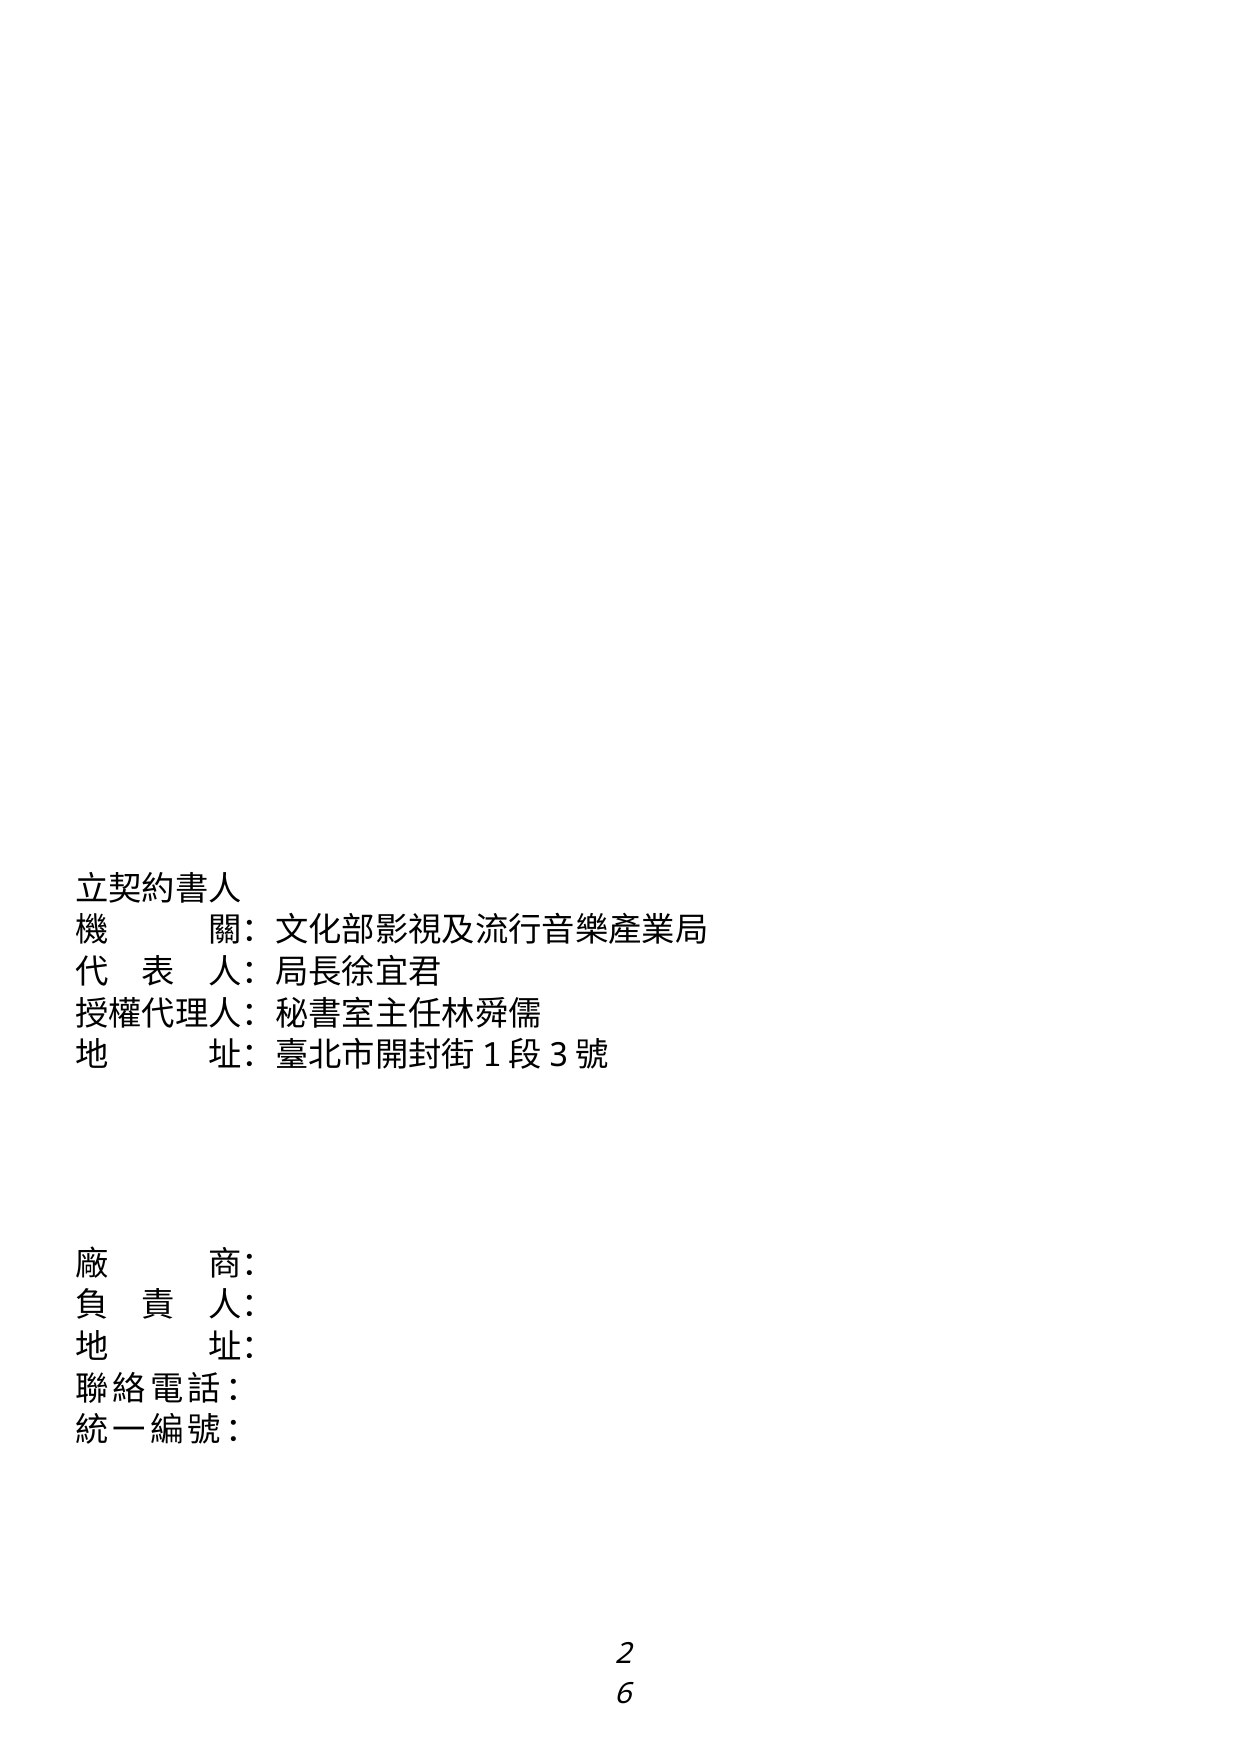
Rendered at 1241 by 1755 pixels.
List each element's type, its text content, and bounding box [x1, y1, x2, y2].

text 授權代理人：秘書室主任林舜儒 [75, 992, 1165, 1033]
text 負 責 人： [75, 1283, 1165, 1325]
text 代 表 人：局長徐宜君 [75, 950, 1165, 992]
text 地 址： [75, 1325, 1165, 1367]
text 聯絡電話： [75, 1367, 1165, 1408]
text 立契約書人 [75, 867, 1165, 908]
text 廠 商： [75, 1242, 1165, 1283]
text 地 址：臺北市開封街1段3號 [75, 1033, 1165, 1075]
text 機 關：文化部影視及流行音樂產業局 [75, 908, 1165, 950]
text 統一編號： [75, 1408, 1165, 1450]
